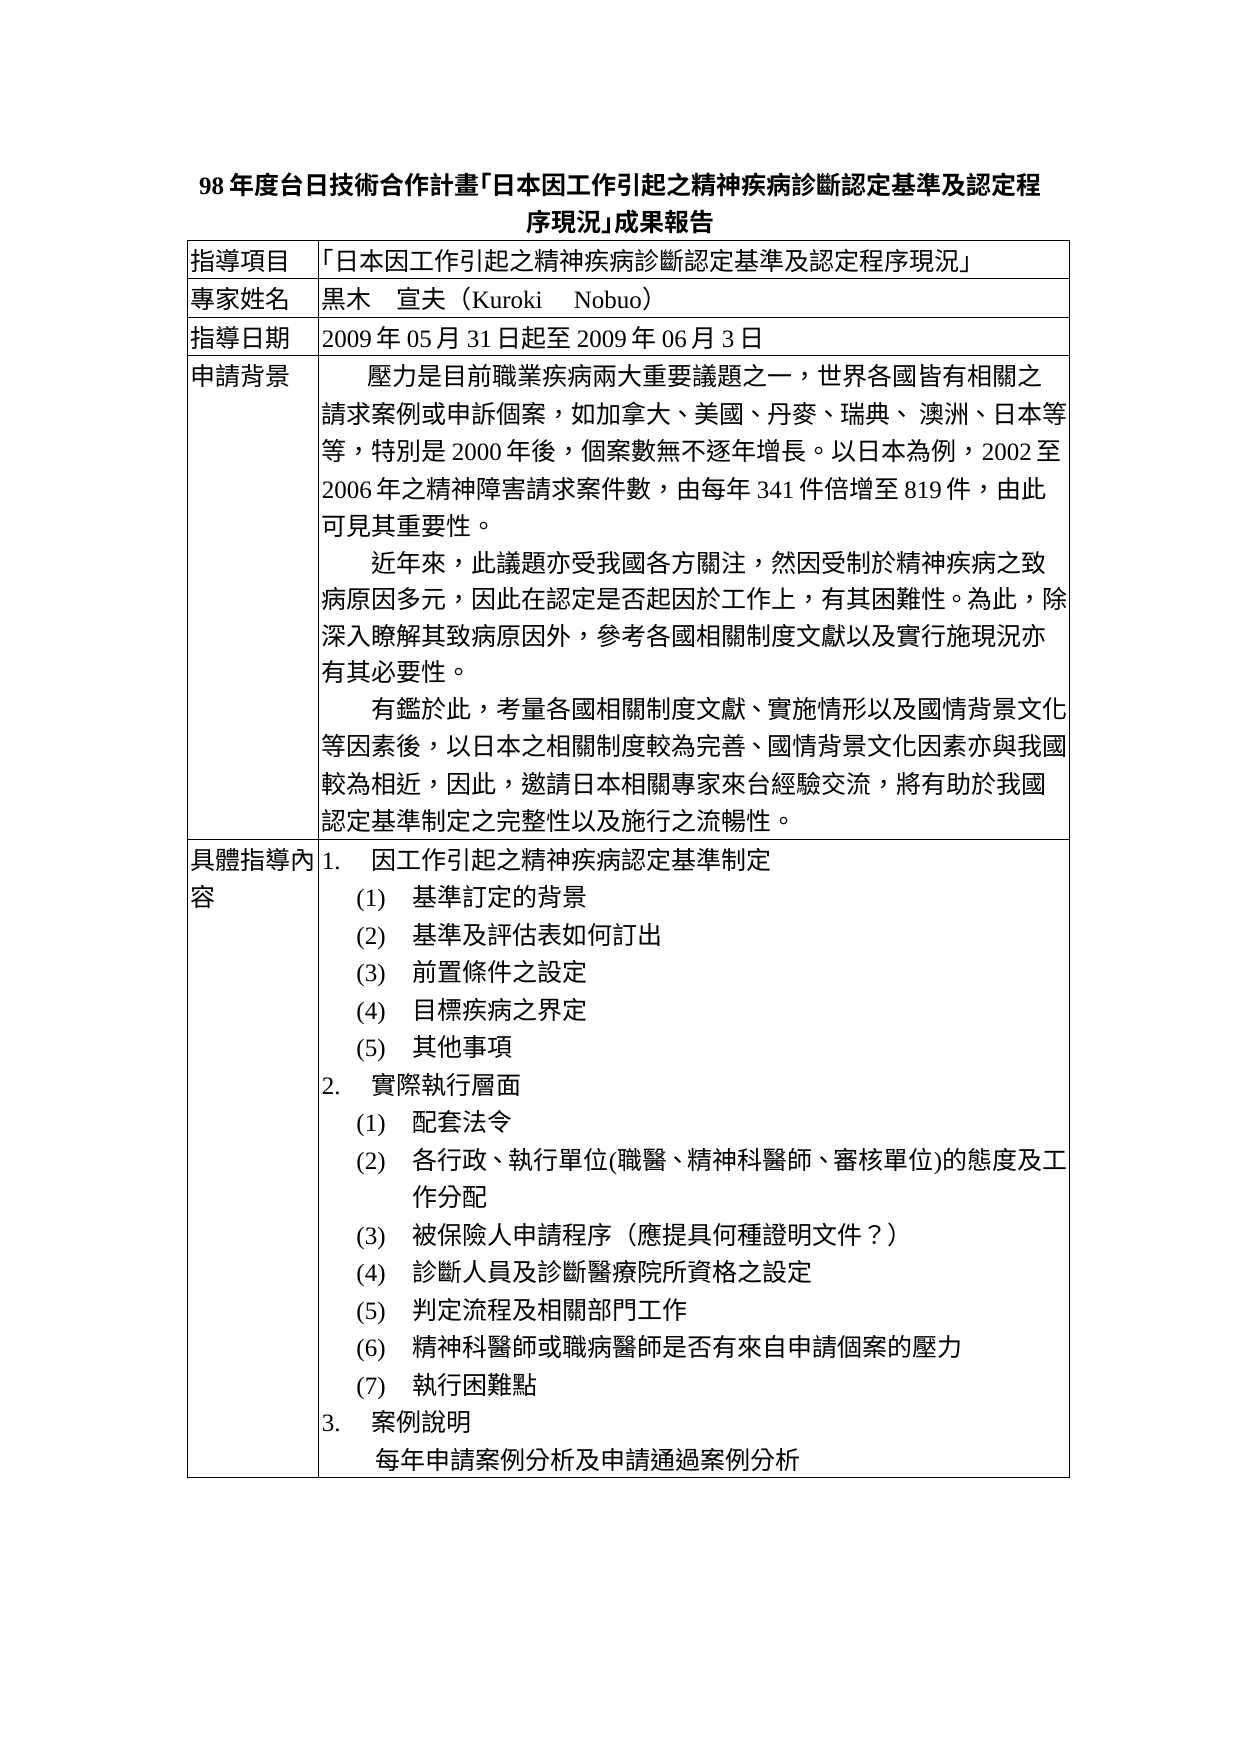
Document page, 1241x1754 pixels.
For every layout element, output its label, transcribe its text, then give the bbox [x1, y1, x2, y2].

table_cell 指導日期 [188, 318, 318, 355]
table_header 指導項目 [188, 241, 318, 278]
text 98年度台日技術合作計畫｢日本因工作引起之精神疾病診斷認定基準及認定程序現況｣成果報告 [187, 164, 1053, 239]
table_cell 申請背景 [188, 356, 318, 839]
table_cell 黒木 宣夫（Kuroki Nobuo） [319, 279, 1069, 317]
table_cell 因工作引起之精神疾病認定基準制定 基準訂定的背景 基準及評估表如何訂出 前置條件之設定 目標疾病之界定 其他事項 實際執行層面 配套法令 各行政、執行單位(職醫、精神科醫師、審核單位)的態度及工作分配 被保險人申請程序（應提具何種證明文件？） 診斷人員及診斷醫療院所資格之設定 判定流程及相關部門工作 精神科醫師或職病醫師是否有來自申請個案的壓力 執行困難點 案例說明 每年申請案例分析及申請通過案例分析 [319, 840, 1069, 1477]
table_cell 具體指導內容 [188, 840, 318, 1477]
table_cell 2009年05月31日起至2009年06月3日 [319, 318, 1069, 355]
table_header ｢日本因工作引起之精神疾病診斷認定基準及認定程序現況｣ [319, 241, 1069, 278]
table_cell 壓力是目前職業疾病兩大重要議題之一，世界各國皆有相關之請求案例或申訴個案，如加拿大、美國、丹麥、瑞典、 澳洲、日本等等，特別是2000年後，個案數無不逐年增長。以日本為例，2002至2006年之精神障害請求案件數，由每年341件倍增至819件，由此可見其重要性。 近年來，此議題亦受我國各方關注，然因受制於精神疾病之致病原因多元，因此在認定是否起因於工作上，有其困難性。為此，除深入瞭解其致病原因外，參考各國相關制度文獻以及實行施現況亦有其必要性。 有鑑於此，考量各國相關制度文獻、實施情形以及國情背景文化等因素後，以日本之相關制度較為完善、國情背景文化因素亦與我國較為相近，因此，邀請日本相關專家來台經驗交流，將有助於我國認定基準制定之完整性以及施行之流暢性。 [319, 356, 1069, 839]
table_cell 專家姓名 [188, 279, 318, 317]
